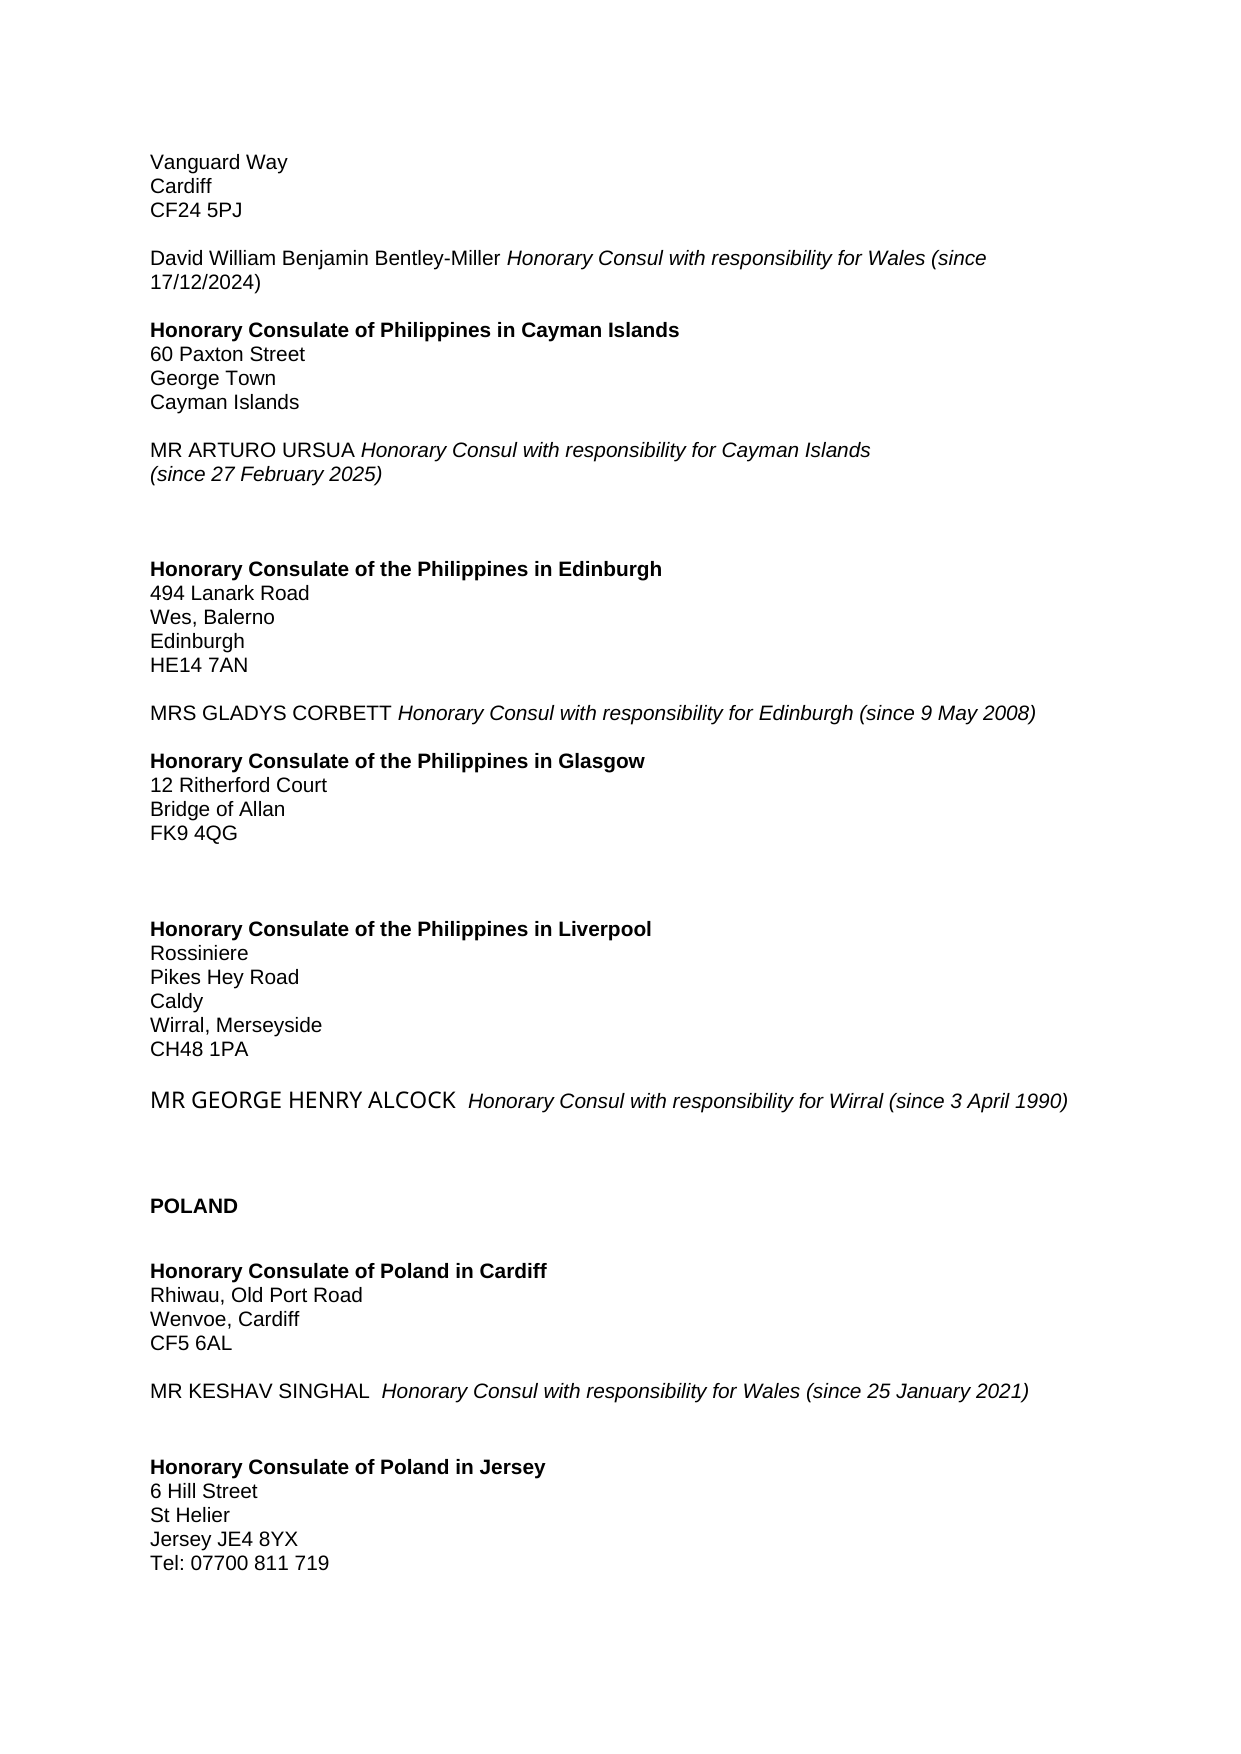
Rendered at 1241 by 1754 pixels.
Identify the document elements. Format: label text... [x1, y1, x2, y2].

text Honorary Consulate of the Philippines in Glasgow [150, 749, 1090, 773]
text 60 Paxton Street [150, 342, 1090, 366]
text Tel: 07700 811 719 [150, 1551, 1090, 1575]
text Rossiniere [150, 941, 1090, 964]
text Bridge of Allan [150, 797, 1090, 821]
text 6 Hill Street [150, 1479, 1090, 1503]
text Honorary Consulate of the Philippines in Edinburgh [150, 557, 1090, 581]
text HE14 7AN [150, 653, 1090, 677]
text MRS GLADYS CORBETT Honorary Consul with responsibility for Edinburgh (since 9 May 2008) [150, 701, 1090, 725]
text Pikes Hey Road [150, 964, 1090, 988]
text Wirral, Merseyside [150, 1012, 1090, 1036]
text Caldy [150, 988, 1090, 1012]
text MR GEORGE HENRY ALCOCK Honorary Consul with responsibility for Wirral (since 3 April 1990) [150, 1084, 1090, 1116]
text Honorary Consulate of Poland in Jersey [150, 1455, 1090, 1479]
text Jersey JE4 8YX [150, 1527, 1090, 1551]
text CF5 6AL [150, 1331, 1090, 1355]
text Honorary Consulate of Poland in Cardiff [150, 1259, 1090, 1283]
text MR KESHAV SINGHAL Honorary Consul with responsibility for Wales (since 25 January 2021) [150, 1379, 1090, 1403]
text Honorary Consulate of Philippines in Cayman Islands [150, 318, 1090, 342]
text Wenvoe, Cardiff [150, 1307, 1090, 1331]
text Cardiff [150, 174, 1090, 198]
text 12 Ritherford Court [150, 773, 1090, 797]
text CF24 5PJ [150, 198, 1090, 222]
text 494 Lanark Road [150, 581, 1090, 605]
text George Town [150, 366, 1090, 389]
text FK9 4QG [150, 821, 1090, 845]
text St Helier [150, 1503, 1090, 1527]
text Rhiwau, Old Port Road [150, 1283, 1090, 1307]
text Honorary Consulate of the Philippines in Liverpool [150, 917, 1090, 941]
text David William Benjamin Bentley-Miller Honorary Consul with responsibility for Wales (since 17/12/2024) [150, 246, 1090, 294]
text Vanguard Way [150, 150, 1090, 174]
text MR ARTURO URSUA Honorary Consul with responsibility for Cayman Islands [150, 437, 1090, 461]
text POLAND [150, 1193, 1090, 1217]
text Wes, Balerno [150, 605, 1090, 629]
text CH48 1PA [150, 1036, 1090, 1060]
text Cayman Islands [150, 389, 1090, 413]
text Edinburgh [150, 629, 1090, 653]
text (since 27 February 2025) [150, 461, 1090, 485]
